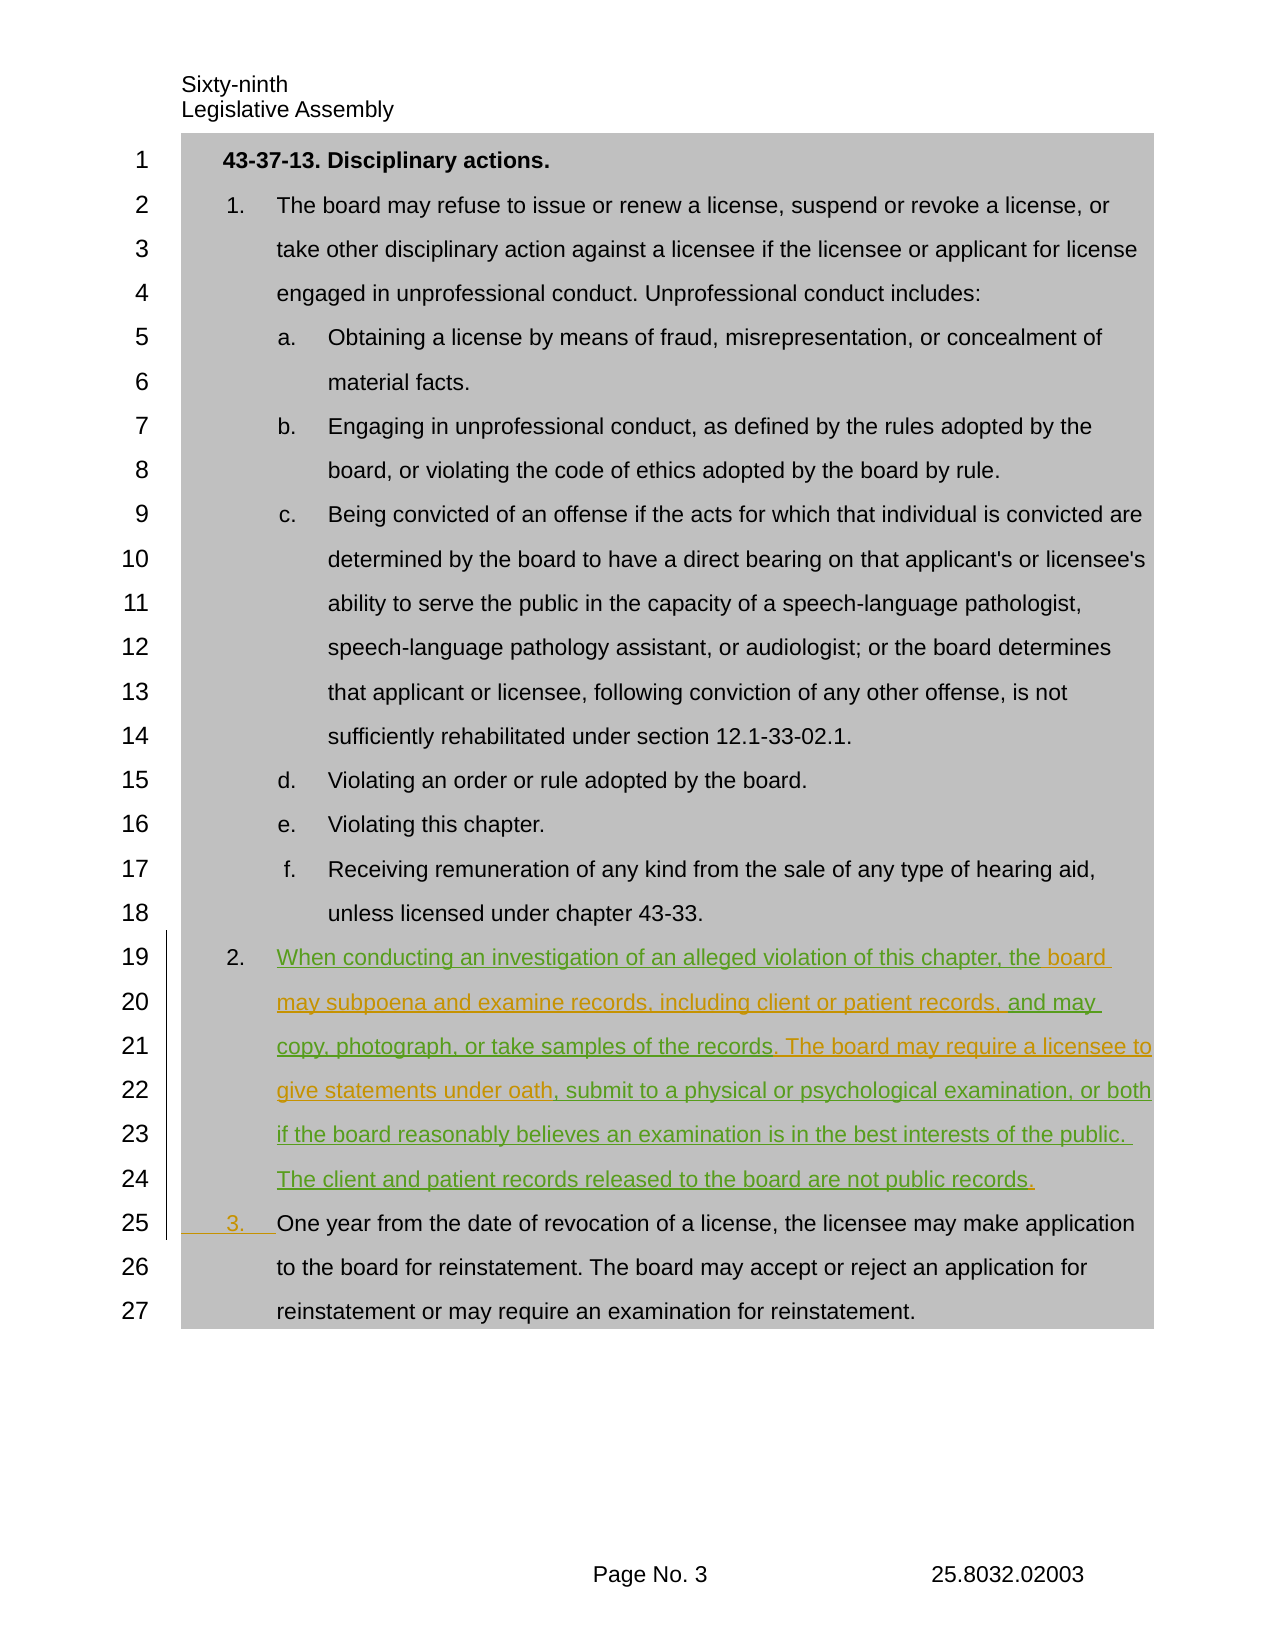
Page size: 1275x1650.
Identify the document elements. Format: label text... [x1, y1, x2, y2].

text f. Receiving remuneration of any kind from the sale of any type of hearing aid, unless licensed under chapter 43‑33. [181, 842, 1154, 930]
text c. Being convicted of an offense if the acts for which that individual is convicted are determined by the board to have a direct bearing on that applicant's or licensee's ability to serve the public in the capacity of a speech‑language pathologist, speech‑language pathology assistant, or audiologist; or the board determines that applicant or licensee, following conviction of any other offense, is not sufficiently rehabilitated under section 12.1‑33‑02.1. [181, 487, 1154, 753]
text e. Violating this chapter. [181, 797, 1154, 842]
text a. Obtaining a license by means of fraud, misrepresentation, or concealment of material facts. [181, 310, 1154, 399]
text 3. One year from the date of revocation of a license, the licensee may make application to the board for reinstatement. The board may accept or reject an application for reinstatement or may require an examination for reinstatement. [181, 1196, 1154, 1329]
text b. Engaging in unprofessional conduct, as defined by the rules adopted by the board, or violating the code of ethics adopted by the board by rule. [181, 399, 1154, 487]
text d. Violating an order or rule adopted by the board. [181, 753, 1154, 797]
subtitle 43‑37‑13. Disciplinary actions. [181, 133, 1154, 178]
text 2. When conducting an investigation of an alleged violation of this chapter, the board may subpoena and examine records, including client or patient records, and may copy, photograph, or take samples of the records. The board may require a licensee to give statements under oath, submit to a physical or psychological examination, or both if the board reasonably believes an examination is in the best interests of the public. The client and patient records released to the board are not public records. [181, 930, 1154, 1196]
text 1. The board may refuse to issue or renew a license, suspend or revoke a license, or take other disciplinary action against a licensee if the licensee or applicant for license engaged in unprofessional conduct. Unprofessional conduct includes: [181, 178, 1154, 310]
